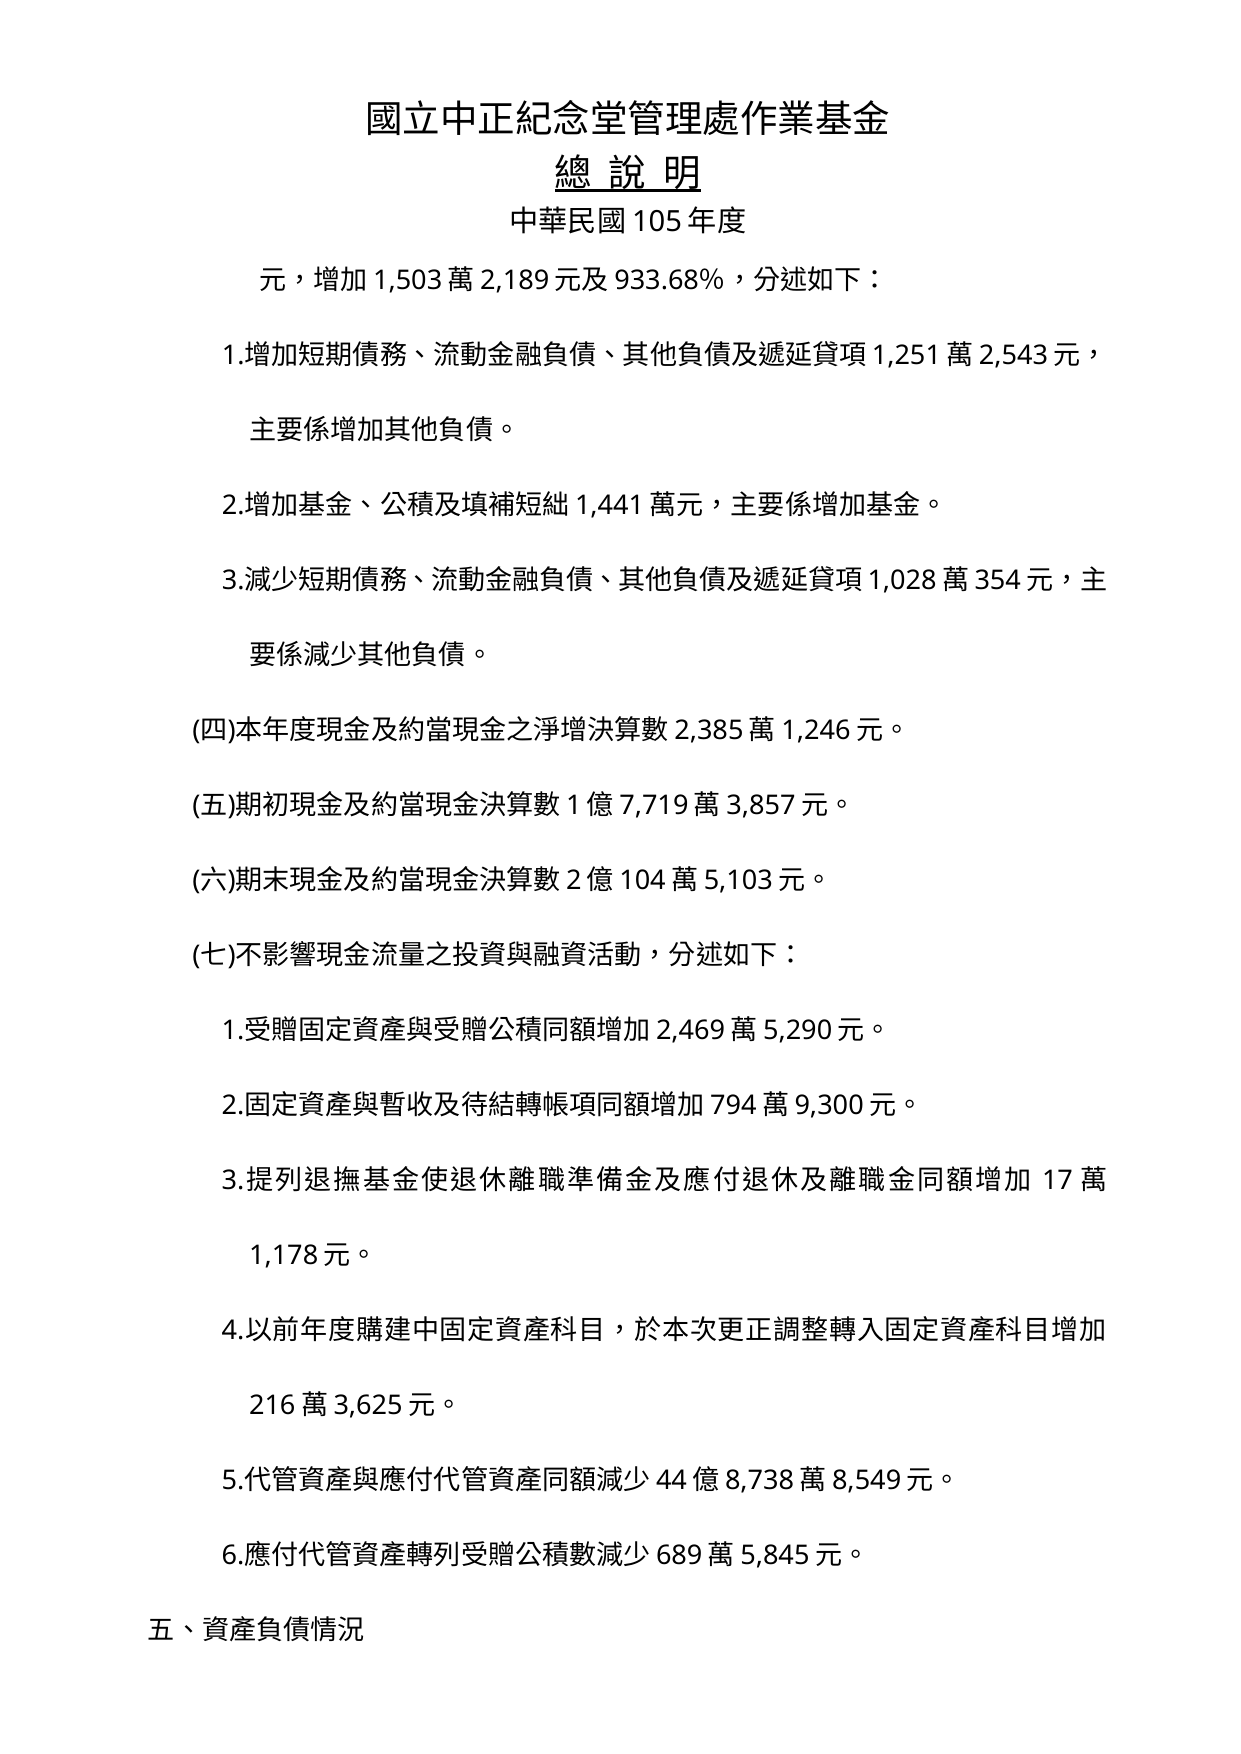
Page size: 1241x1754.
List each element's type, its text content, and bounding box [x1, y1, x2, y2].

text 2.固定資產與暫收及待結轉帳項同額增加794萬9,300元。 [221, 1065, 1107, 1140]
text 五、資產負債情況 [148, 1590, 1107, 1665]
text 1.增加短期債務、流動金融負債、其他負債及遞延貸項1,251萬2,543元，主要係增加其他負債。 [222, 315, 1107, 465]
text (五)期初現金及約當現金決算數1億7,719萬3,857元。 [192, 765, 1107, 840]
text 3.提列退撫基金使退休離職準備金及應付退休及離職金同額增加17萬1,178元。 [221, 1140, 1107, 1290]
text 5.代管資產與應付代管資產同額減少44億8,738萬8,549元。 [221, 1440, 1107, 1515]
text (六)期末現金及約當現金決算數2億104萬5,103元。 [192, 840, 1107, 915]
text 6.應付代管資產轉列受贈公積數減少689萬5,845元。 [221, 1515, 1107, 1590]
text 2.增加基金、公積及填補短絀1,441萬元，主要係增加基金。 [222, 465, 1107, 540]
text 3.減少短期債務、流動金融負債、其他負債及遞延貸項1,028萬354元，主要係減少其他負債。 [222, 540, 1107, 690]
text 元，增加1,503萬2,189元及933.68％，分述如下： [192, 240, 1107, 315]
text 1.受贈固定資產與受贈公積同額增加2,469萬5,290元。 [221, 990, 1107, 1065]
text (四)本年度現金及約當現金之淨增決算數2,385萬1,246元。 [192, 690, 1107, 765]
text (七)不影響現金流量之投資與融資活動，分述如下： [192, 915, 1107, 990]
text 4.以前年度購建中固定資產科目，於本次更正調整轉入固定資產科目增加216萬3,625元。 [221, 1290, 1107, 1440]
